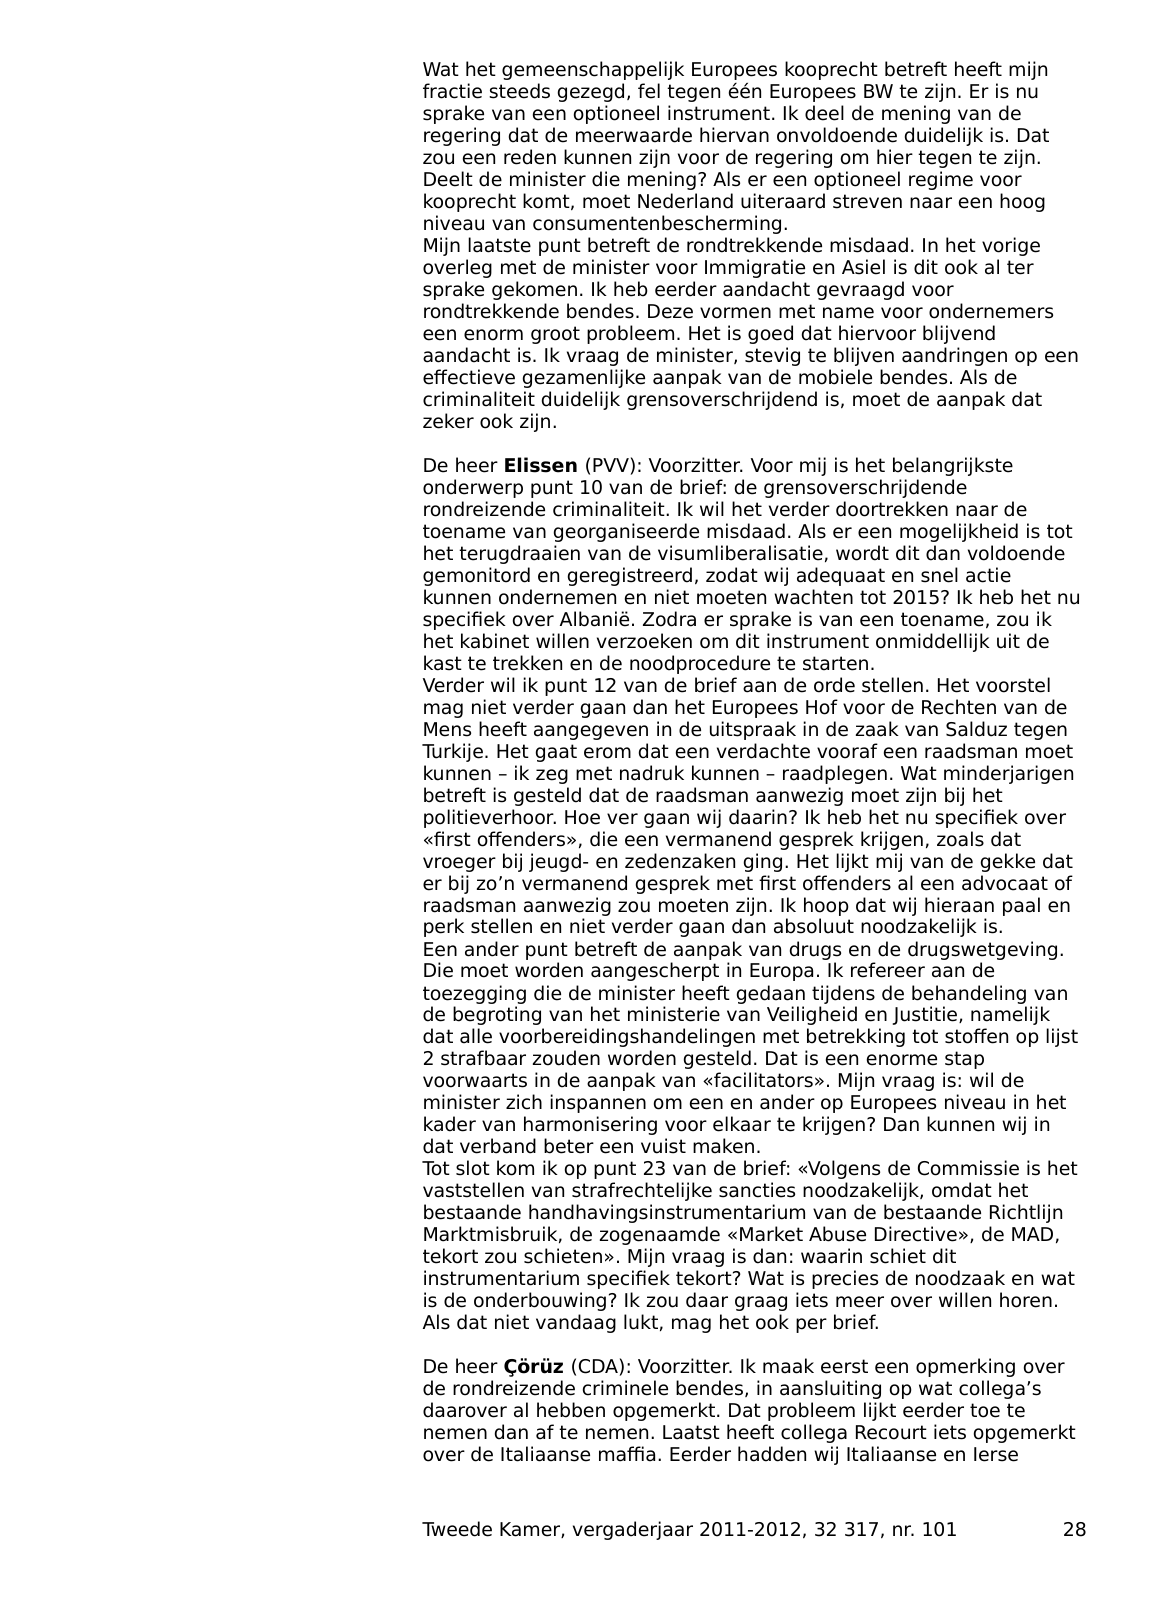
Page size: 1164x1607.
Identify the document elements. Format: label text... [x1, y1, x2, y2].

text De heer Çörüz (CDA): Voorzitter. Ik maak eerst een opmerking over de rondreizende criminele bendes, in aansluiting op wat collega’s daarover al hebben opgemerkt. Dat probleem lijkt eerder toe te nemen dan af te nemen. Laatst heeft collega Recourt iets opgemerkt over de Italiaanse maffia. Eerder hadden wij Italiaanse en Ierse [422, 1356, 1087, 1466]
text Wat het gemeenschappelijk Europees kooprecht betreft heeft mijn fractie steeds gezegd, fel tegen één Europees BW te zijn. Er is nu sprake van een optioneel instrument. Ik deel de mening van de regering dat de meerwaarde hiervan onvoldoende duidelijk is. Dat zou een reden kunnen zijn voor de regering om hier tegen te zijn. Deelt de minister die mening? Als er een optioneel regime voor kooprecht komt, moet Nederland uiteraard streven naar een hoog niveau van consumentenbescherming. [422, 59, 1087, 235]
text Een ander punt betreft de aanpak van drugs en de drugswetgeving. Die moet worden aangescherpt in Europa. Ik refereer aan de toezegging die de minister heeft gedaan tijdens de behandeling van de begroting van het ministerie van Veiligheid en Justitie, namelijk dat alle voorbereidingshandelingen met betrekking tot stoffen op lijst 2 strafbaar zouden worden gesteld. Dat is een enorme stap voorwaarts in de aanpak van «facilitators». Mijn vraag is: wil de minister zich inspannen om een en ander op Europees niveau in het kader van harmonisering voor elkaar te krijgen? Dan kunnen wij in dat verband beter een vuist maken. [422, 938, 1087, 1158]
text Tot slot kom ik op punt 23 van de brief: «Volgens de Commissie is het vaststellen van strafrechtelijke sancties noodzakelijk, omdat het bestaande handhavingsinstrumentarium van de bestaande Richtlijn Marktmisbruik, de zogenaamde «Market Abuse Directive», de MAD, tekort zou schieten». Mijn vraag is dan: waarin schiet dit instrumentarium specifiek tekort? Wat is precies de noodzaak en wat is de onderbouwing? Ik zou daar graag iets meer over willen horen. Als dat niet vandaag lukt, mag het ook per brief. [422, 1158, 1087, 1334]
text Mijn laatste punt betreft de rondtrekkende misdaad. In het vorige overleg met de minister voor Immigratie en Asiel is dit ook al ter sprake gekomen. Ik heb eerder aandacht gevraagd voor rondtrekkende bendes. Deze vormen met name voor ondernemers een enorm groot probleem. Het is goed dat hiervoor blijvend aandacht is. Ik vraag de minister, stevig te blijven aandringen op een effectieve gezamenlijke aanpak van de mobiele bendes. Als de criminaliteit duidelijk grensoverschrijdend is, moet de aanpak dat zeker ook zijn. [422, 235, 1087, 433]
text Verder wil ik punt 12 van de brief aan de orde stellen. Het voorstel mag niet verder gaan dan het Europees Hof voor de Rechten van de Mens heeft aangegeven in de uitspraak in de zaak van Salduz tegen Turkije. Het gaat erom dat een verdachte vooraf een raadsman moet kunnen – ik zeg met nadruk kunnen – raadplegen. Wat minderjarigen betreft is gesteld dat de raadsman aanwezig moet zijn bij het politieverhoor. Hoe ver gaan wij daarin? Ik heb het nu specifiek over «first offenders», die een vermanend gesprek krijgen, zoals dat vroeger bij jeugd- en zedenzaken ging. Het lijkt mij van de gekke dat er bij zo’n vermanend gesprek met first offenders al een advocaat of raadsman aanwezig zou moeten zijn. Ik hoop dat wij hieraan paal en perk stellen en niet verder gaan dan absoluut noodzakelijk is. [422, 675, 1087, 938]
text De heer Elissen (PVV): Voorzitter. Voor mij is het belangrijkste onderwerp punt 10 van de brief: de grensoverschrijdende rondreizende criminaliteit. Ik wil het verder doortrekken naar de toename van georganiseerde misdaad. Als er een mogelijkheid is tot het terugdraaien van de visumliberalisatie, wordt dit dan voldoende gemonitord en geregistreerd, zodat wij adequaat en snel actie kunnen ondernemen en niet moeten wachten tot 2015? Ik heb het nu specifiek over Albanië. Zodra er sprake is van een toename, zou ik het kabinet willen verzoeken om dit instrument onmiddellijk uit de kast te trekken en de noodprocedure te starten. [422, 455, 1087, 675]
